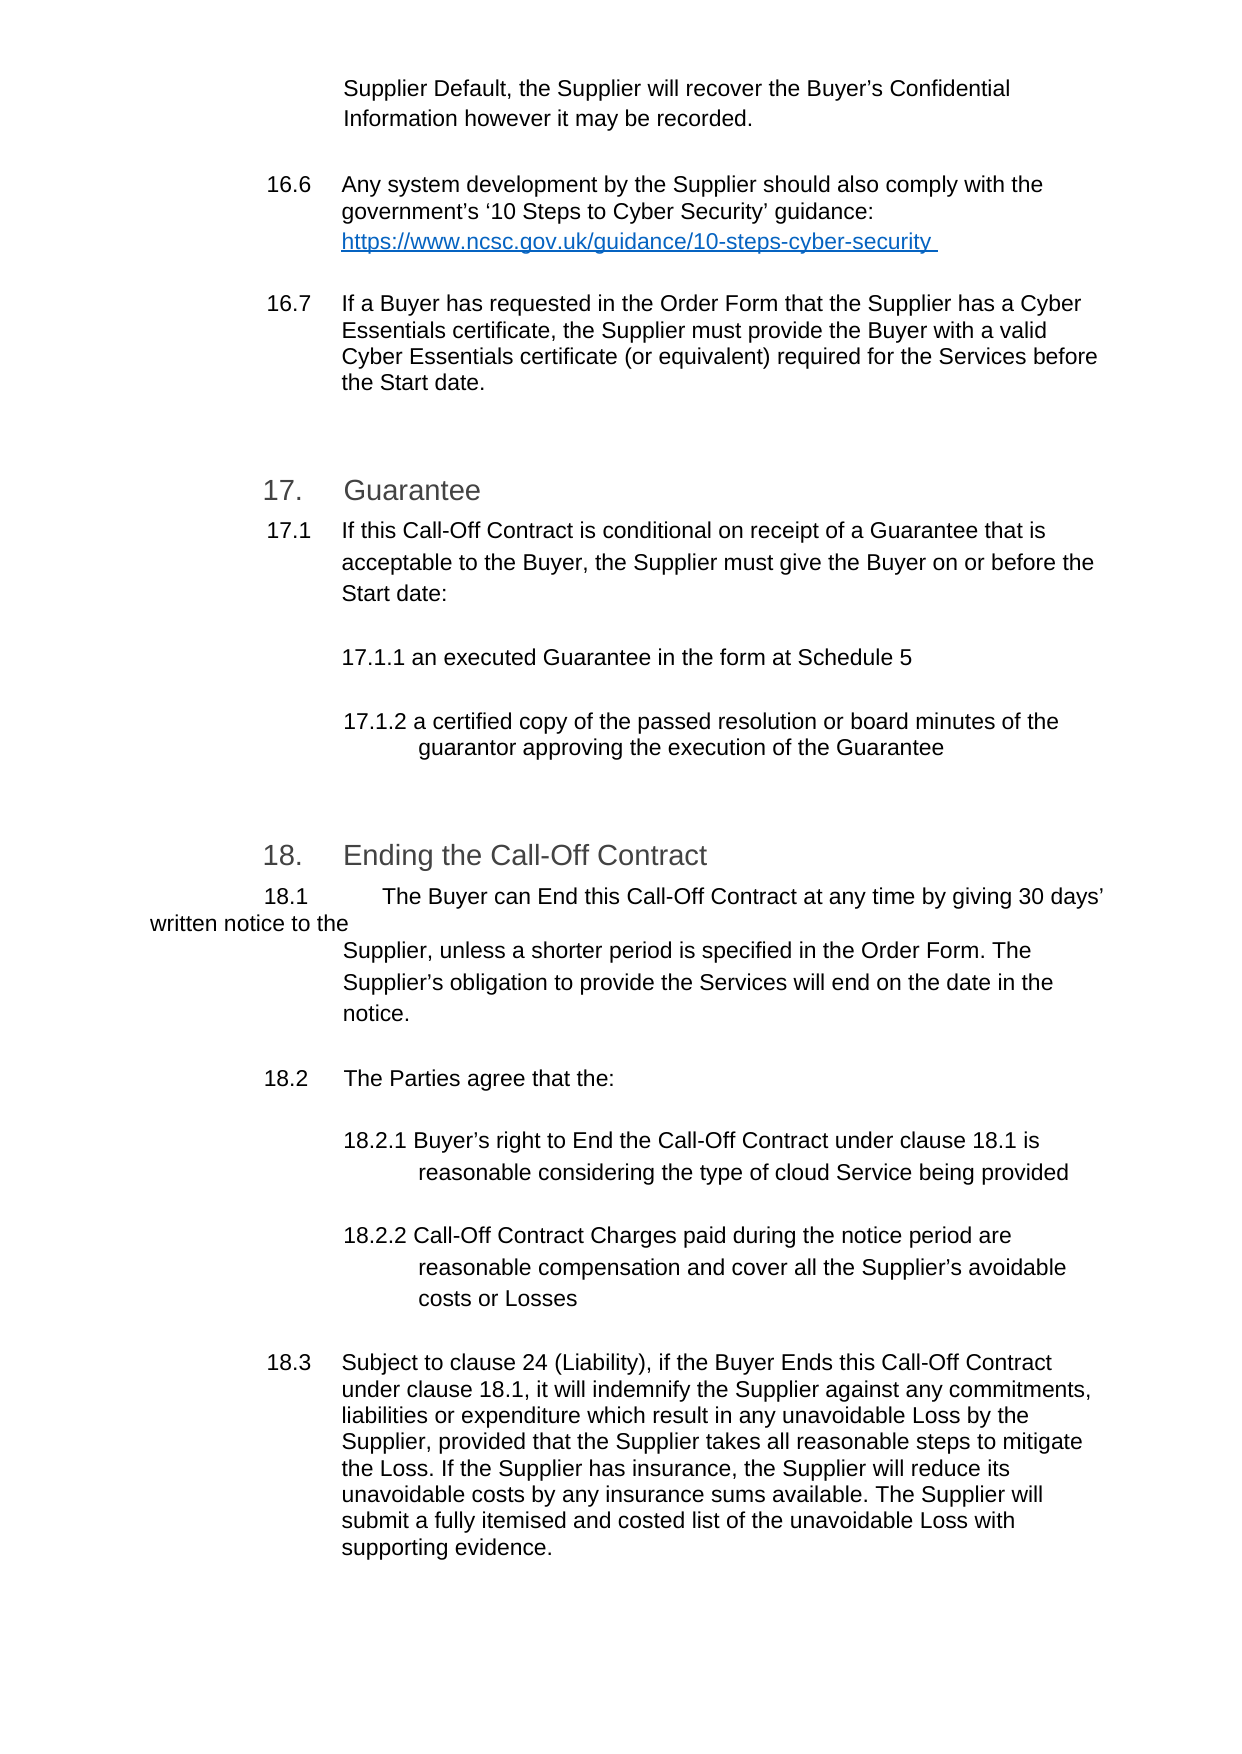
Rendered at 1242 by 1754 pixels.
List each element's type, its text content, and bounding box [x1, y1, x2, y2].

text 16.7 If a Buyer has requested in the Order Form that the Supplier has a Cyber Essentials certificate, the Supplier must provide the Buyer with a valid Cyber Essentials certificate (or equivalent) required for the Services before the Start date. [266, 290, 1109, 396]
text 16.6 Any system development by the Supplier should also comply with the government’s ‘10 Steps to Cyber Security’ guidance: [266, 171, 1109, 224]
text 17.1.1 an executed Guarantee in the form at Schedule 5 [309, 644, 1109, 671]
subtitle 17. Guarantee [150, 473, 1111, 506]
text 18.2.1 Buyer’s right to End the Call-Off Contract under clause 18.1 is reasonable considering the type of cloud Service being provided [343, 1127, 1109, 1185]
subtitle 18. Ending the Call-Off Contract [150, 838, 1111, 871]
text Supplier, unless a shorter period is specified in the Order Form. The Supplier’s obligation to provide the Services will end on the date in the notice. [343, 937, 1109, 1027]
text 17.1.2 a certified copy of the passed resolution or board minutes of the guarantor approving the execution of the Guarantee [343, 708, 1109, 761]
text 18.3 Subject to clause 24 (Liability), if the Buyer Ends this Call-Off Contract under clause 18.1, it will indemnify the Supplier against any commitments, liabilities or expenditure which result in any unavoidable Loss by the Supplier, provided that the Supplier takes all reasonable steps to mitigate the Loss. If the Supplier has insurance, the Supplier will reduce its unavoidable costs by any insurance sums available. The Supplier will submit a fully itemised and costed list of the unavoidable Loss with supporting evidence. [266, 1349, 1109, 1560]
text 18.1 The Buyer can End this Call-Off Contract at any time by giving 30 days’ written notice to the [150, 882, 1111, 937]
text 18.2.2 Call-Off Contract Charges paid during the notice period are reasonable compensation and cover all the Supplier’s avoidable costs or Losses [343, 1222, 1109, 1312]
text https://www.ncsc.gov.uk/guidance/10-steps-cyber-security [309, 228, 1111, 254]
text Supplier Default, the Supplier will recover the Buyer’s Confidential Information however it may be recorded. [266, 75, 1109, 132]
text 18.2 The Parties agree that the: [150, 1064, 1111, 1092]
text 17.1 If this Call-Off Contract is conditional on receipt of a Guarantee that is acceptable to the Buyer, the Supplier must give the Buyer on or before the Start date: [266, 517, 1109, 607]
